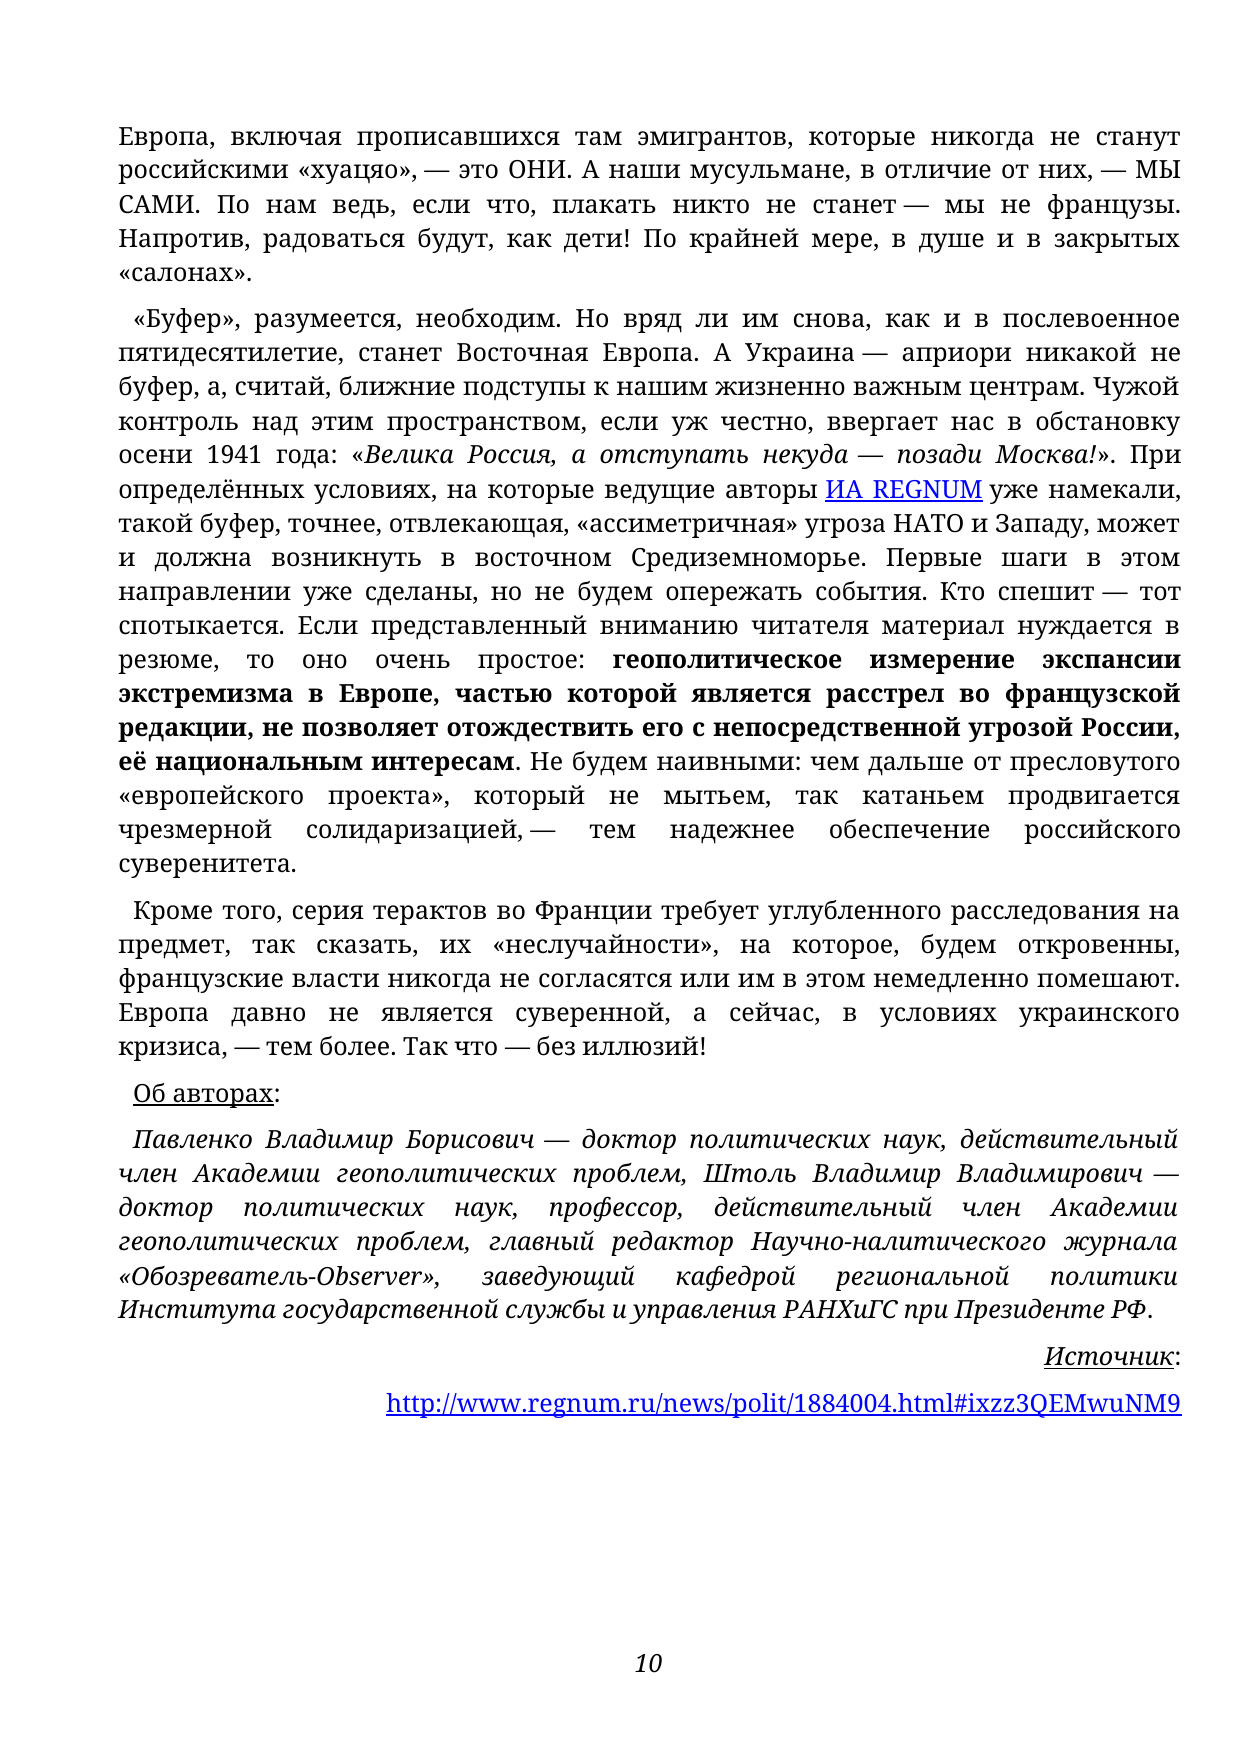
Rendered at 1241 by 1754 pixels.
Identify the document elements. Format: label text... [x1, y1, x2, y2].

text Источник: [118, 1339, 1181, 1373]
text Павленко Владимир Борисович — доктор политических наук, действительный член Академии геополитических проблем, Штоль Владимир Владимирович — доктор политических наук, профессор, действительный член Академии геополитических проблем, главный редактор Научно-налитического журнала «Обозреватель-Observer», заведующий кафедрой региональной политики Института государственной службы и управления РАНХиГС при Президенте РФ. [118, 1122, 1181, 1326]
text Европа, включая прописавшихся там эмигрантов, которые никогда не станут российскими «хуацяо», — это ОНИ. А наши мусульмане, в отличие от них, — МЫ САМИ. По нам ведь, если что, плакать никто не станет — мы не французы. Напротив, радоваться будут, как дети! По крайней мере, в душе и в закрытых «салонах». [118, 118, 1181, 288]
text «Буфер», разумеется, необходим. Но вряд ли им снова, как и в послевоенное пятидесятилетие, станет Восточная Европа. А Украина — априори никакой не буфер, а, считай, ближние подступы к нашим жизненно важным центрам. Чужой контроль над этим пространством, если уж честно, ввергает нас в обстановку осени 1941 года: «Велика Россия, а отступать некуда — позади Москва!». При определённых условиях, на которые ведущие авторы ИА REGNUM уже намекали, такой буфер, точнее, отвлекающая, «ассиметричная» угроза НАТО и Западу, может и должна возникнуть в восточном Средиземноморье. Первые шаги в этом направлении уже сделаны, но не будем опережать события. Кто спешит — тот спотыкается. Если представленный вниманию читателя материал нуждается в резюме, то оно очень простое: геополитическое измерение экспансии экстремизма в Европе, частью которой является расстрел во французской редакции, не позволяет отождествить его с непосредственной угрозой России, её национальным интересам. Не будем наивными: чем дальше от пресловутого «европейского проекта», который не мытьем, так катаньем продвигается чрезмерной солидаризацией, — тем надежнее обеспечение российского суверенитета. [118, 301, 1181, 880]
text Об авторах: [118, 1075, 1181, 1109]
text http://www.regnum.ru/news/polit/1884004.html#ixzz3QEMwuNM9 [118, 1385, 1181, 1419]
text Кроме того, серия терактов во Франции требует углубленного расследования на предмет, так сказать, их «неслучайности», на которое, будем откровенны, французские власти никогда не согласятся или им в этом немедленно помешают. Европа давно не является суверенной, а сейчас, в условиях украинского кризиса, — тем более. Так что — без иллюзий! [118, 892, 1181, 1063]
